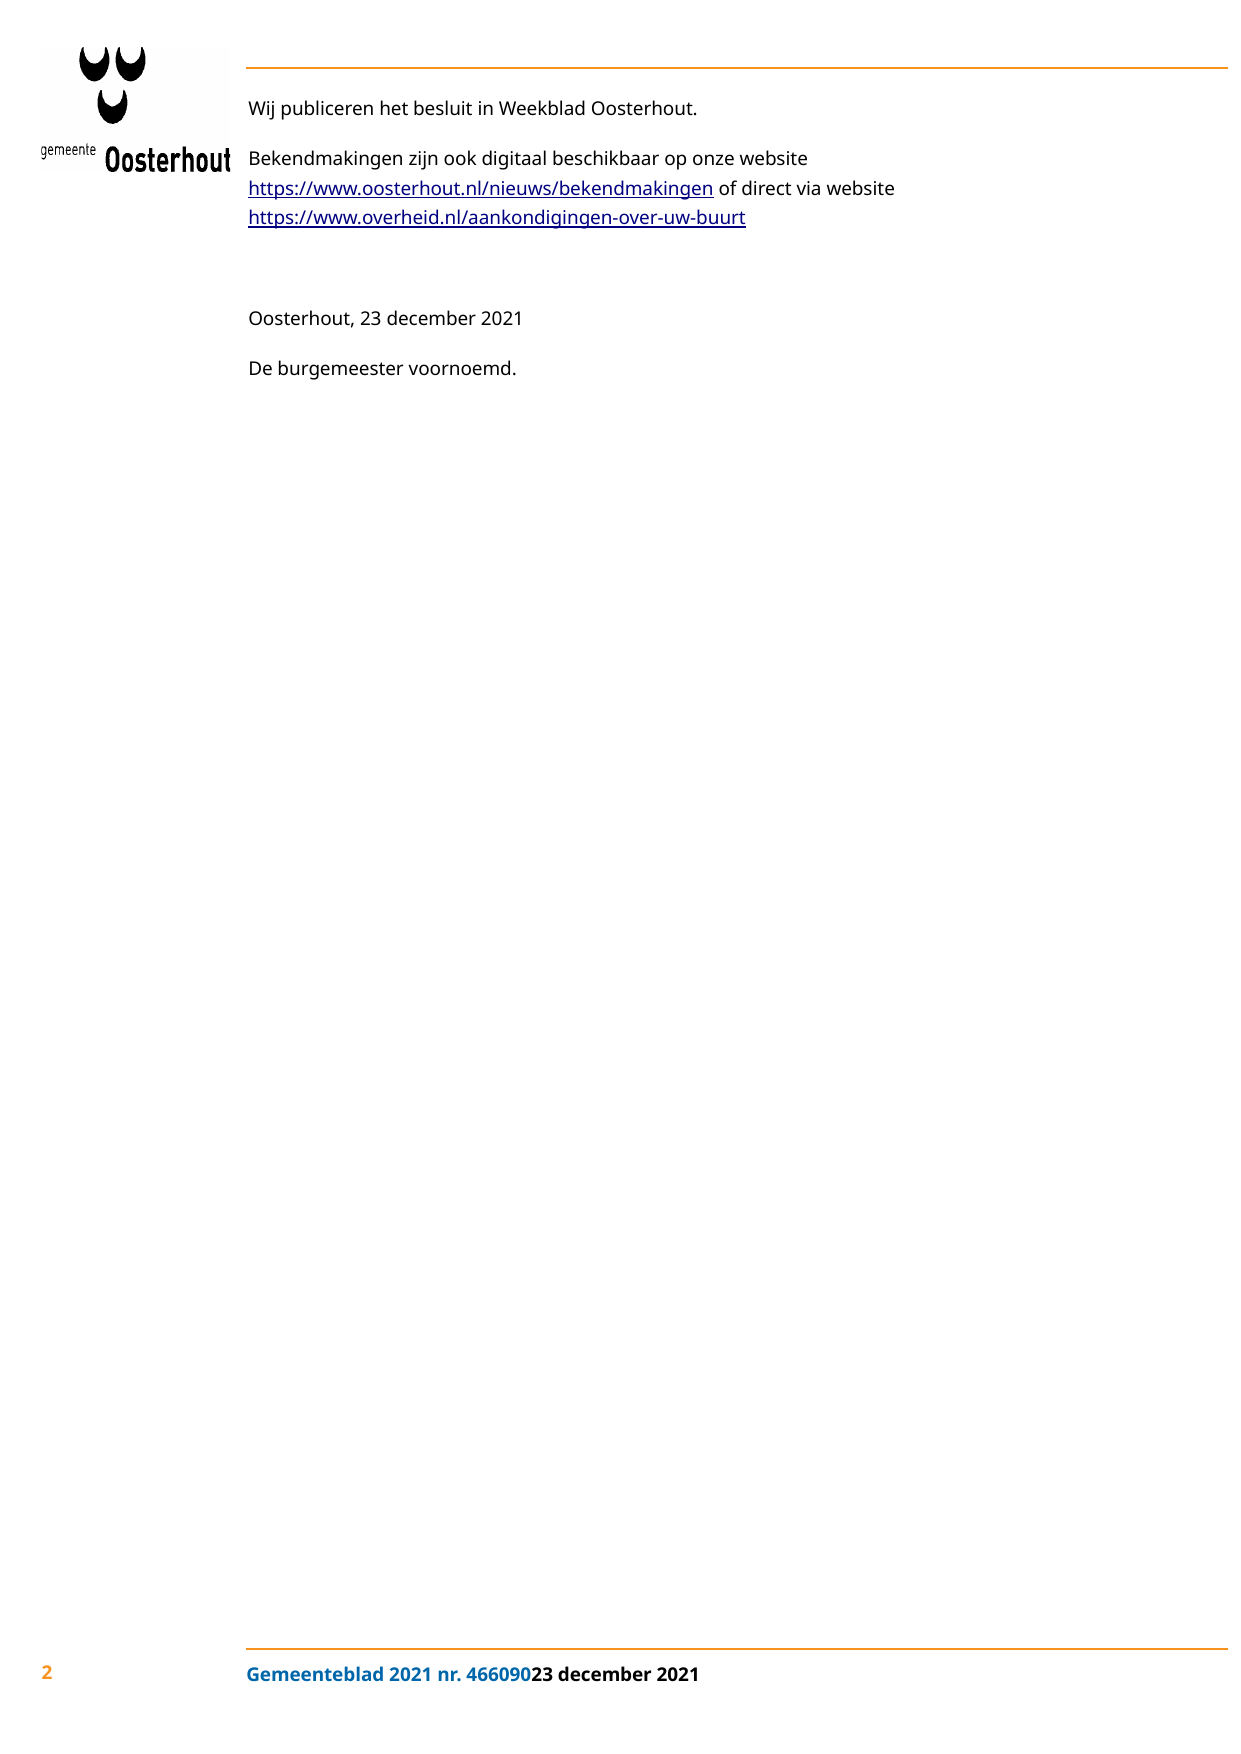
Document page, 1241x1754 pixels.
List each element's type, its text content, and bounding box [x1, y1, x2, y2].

text De burgemeester voornoemd. [248, 356, 1152, 381]
picture [41, 47, 231, 172]
text Bekendmakingen zijn ook digitaal beschikbaar op onze website https://www.oosterhout.nl/nieuws/bekendmakingen of direct via website https://www.overheid.nl/aankondigingen-over-uw-buurt [248, 145, 1152, 230]
text Oosterhout, 23 december 2021 [248, 305, 1152, 331]
text Wij publiceren het besluit in Weekblad Oosterhout. [248, 95, 1152, 121]
